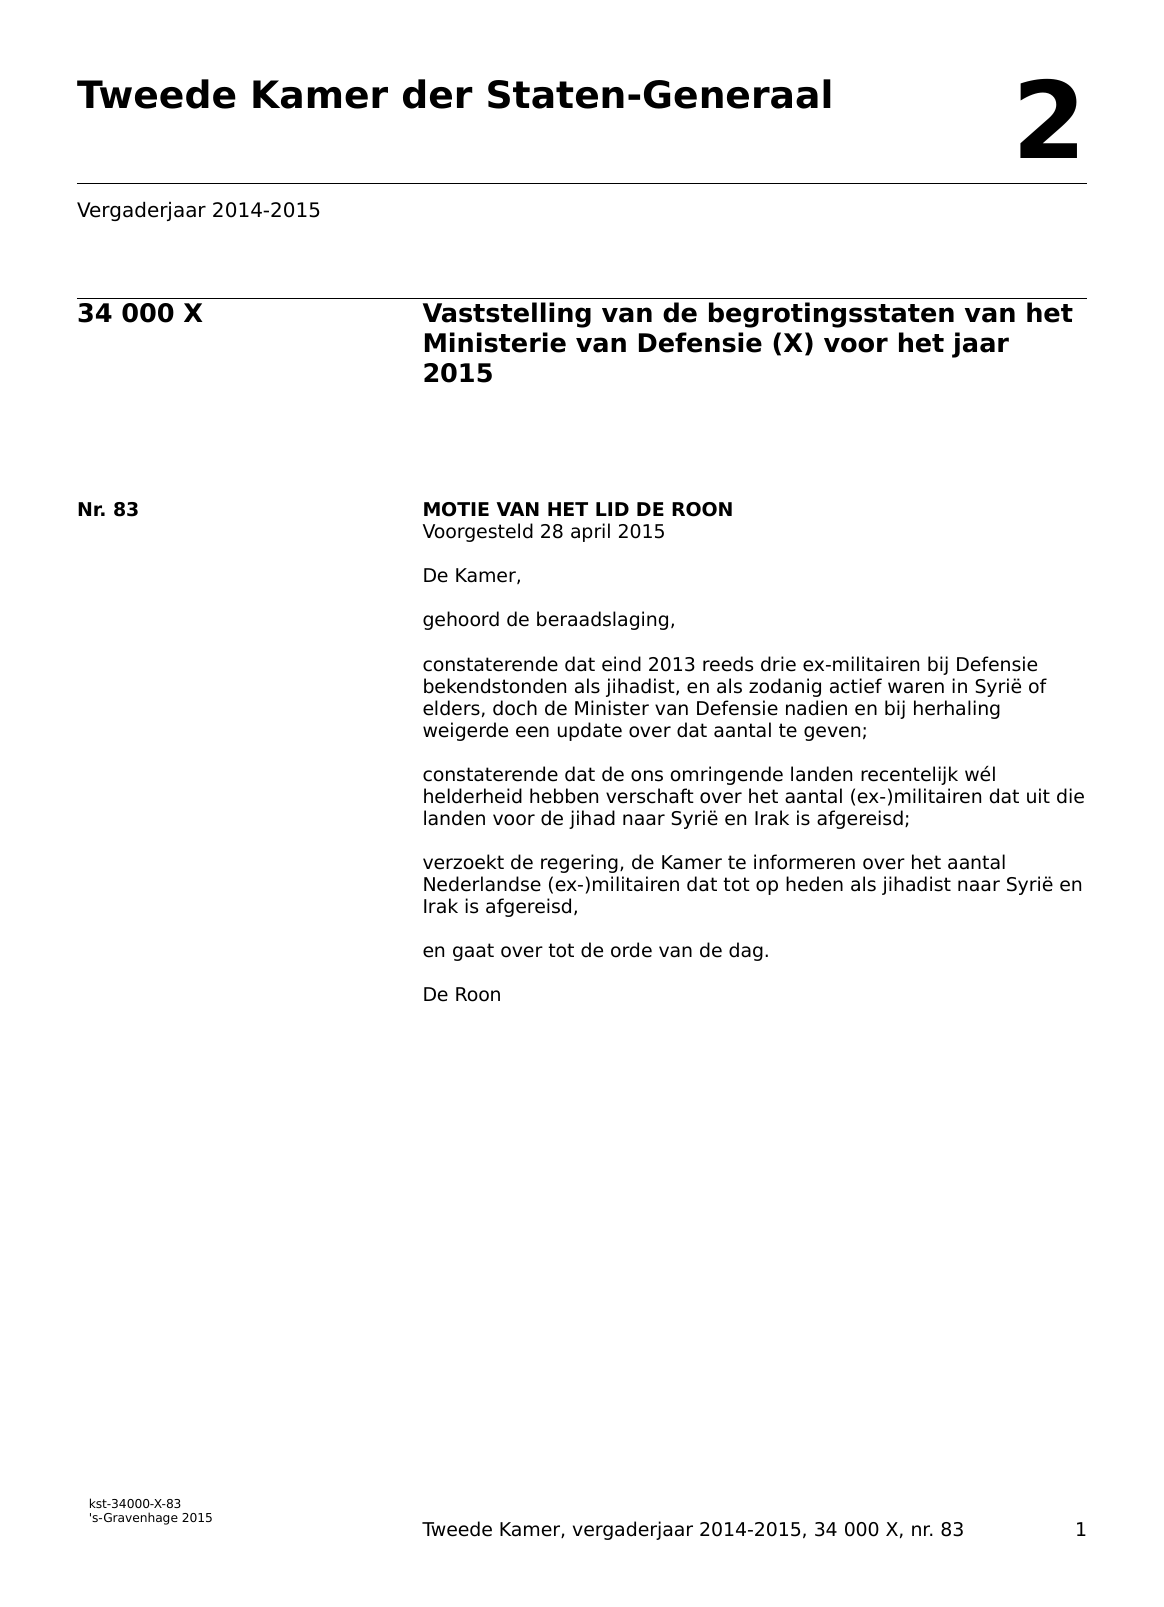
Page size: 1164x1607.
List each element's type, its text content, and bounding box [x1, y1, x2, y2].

text verzoekt de regering, de Kamer te informeren over het aantal Nederlandse (ex-)militairen dat tot op heden als jihadist naar Syrië en Irak is afgereisd, [422, 852, 1087, 918]
table_header Tweede Kamer der Staten-Generaal [77, 59, 886, 183]
table_cell Vergaderjaar 2014-2015 [77, 184, 1087, 298]
text 's-Gravenhage 2015 [88, 1511, 323, 1525]
subtitle 34 000 X Vaststelling van de begrotingsstaten van het Ministerie van Defensie (X) voor het jaar 2015 [77, 299, 1087, 388]
text gehoord de beraadslaging, [422, 609, 1087, 631]
subtitle Nr. 83 MOTIE VAN HET LID DE ROON [77, 499, 1087, 521]
text kst-34000-X-83 [88, 1497, 323, 1511]
text Voorgesteld 28 april 2015 [422, 521, 1087, 543]
text en gaat over tot de orde van de dag. [422, 940, 1087, 962]
table_header 2 [886, 59, 1087, 183]
text constaterende dat de ons omringende landen recentelijk wél helderheid hebben verschaft over het aantal (ex-)militairen dat uit die landen voor de jihad naar Syrië en Irak is afgereisd; [422, 764, 1087, 829]
text constaterende dat eind 2013 reeds drie ex-militairen bij Defensie bekendstonden als jihadist, en als zodanig actief waren in Syrië of elders, doch de Minister van Defensie nadien en bij herhaling weigerde een update over dat aantal te geven; [422, 653, 1087, 741]
text De Kamer, [422, 565, 1087, 587]
text De Roon [422, 984, 1087, 1006]
